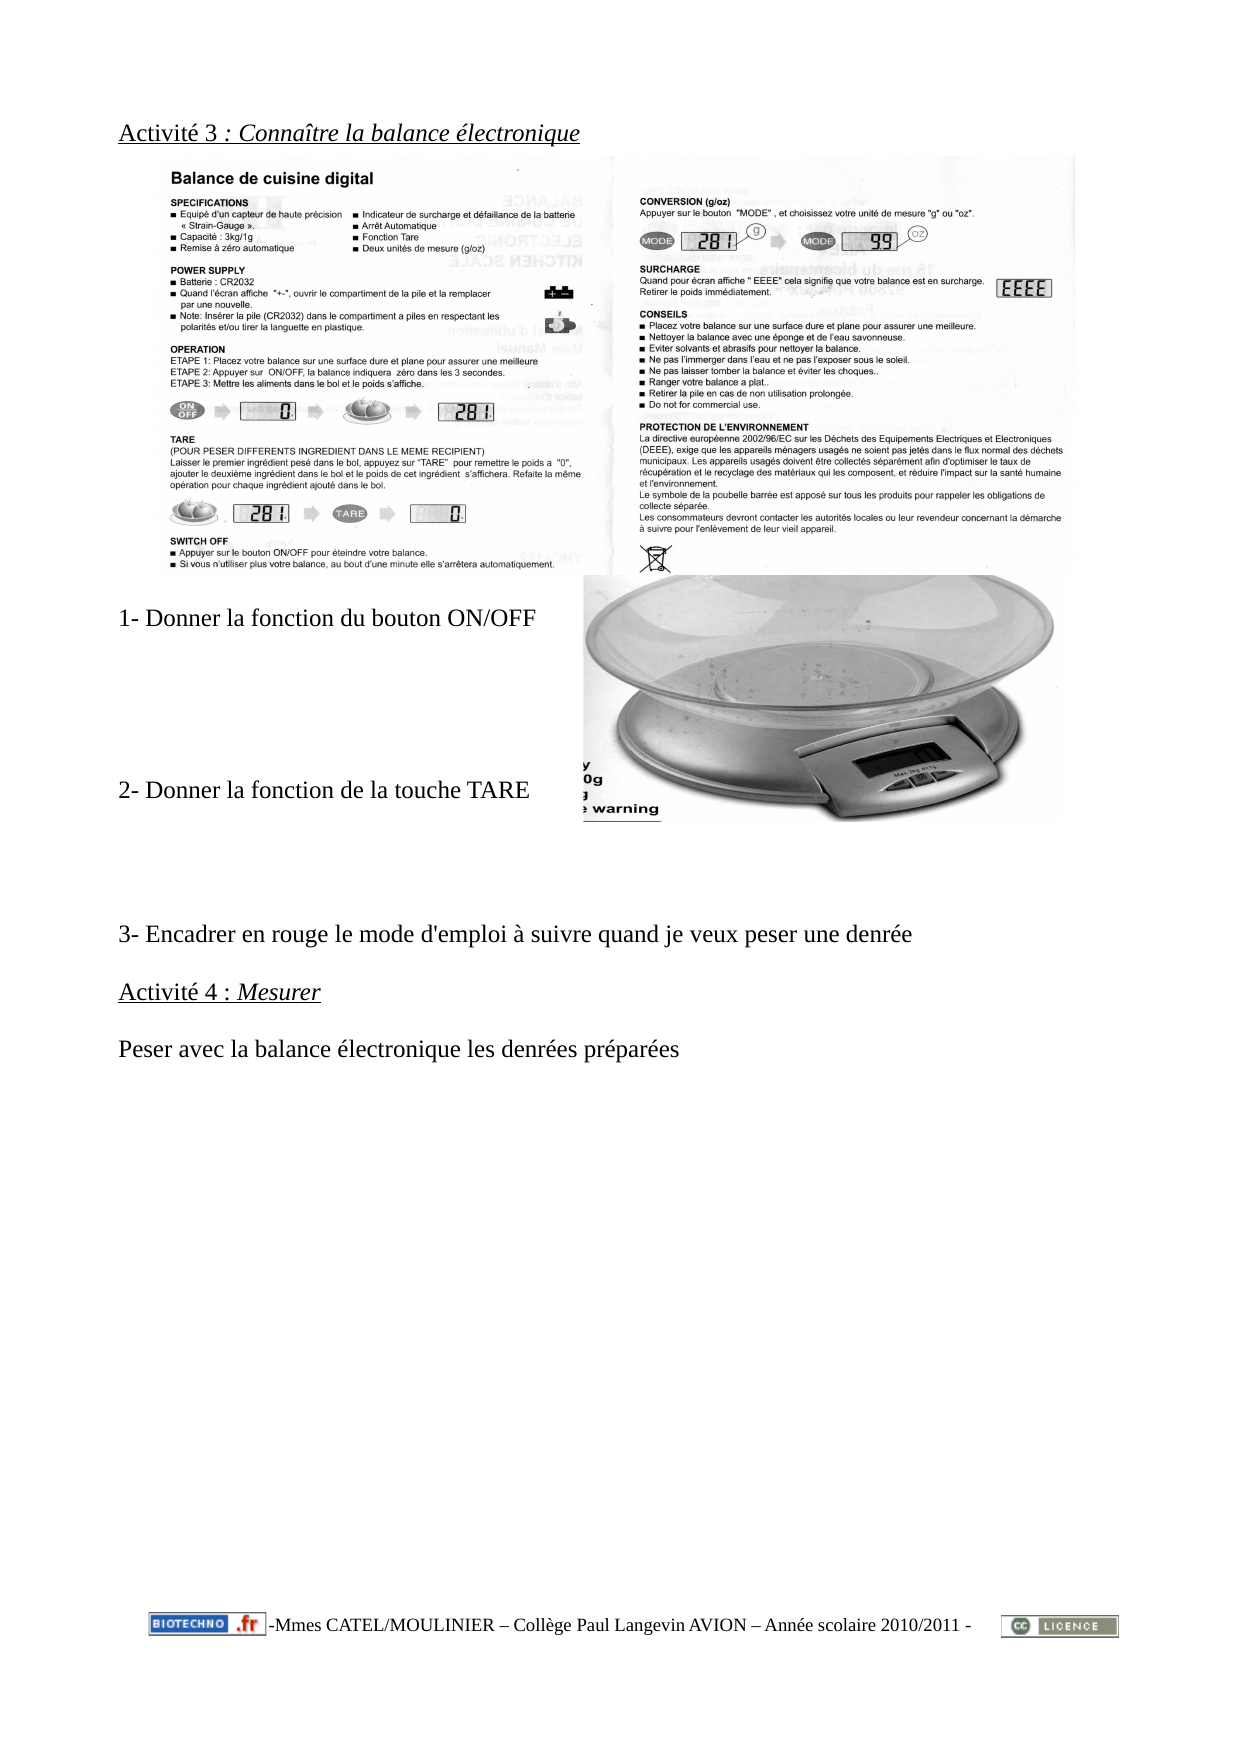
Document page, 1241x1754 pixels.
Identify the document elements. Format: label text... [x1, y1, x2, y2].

text [1063, 776, 1122, 804]
text Activité 4 : Mesurer [118, 977, 1122, 1006]
text 1- Donner la fonction du bouton ON/OFF [118, 603, 583, 632]
picture [1001, 1615, 1119, 1638]
text [1063, 603, 1122, 632]
text 3- Encadrer en rouge le mode d'emploi à suivre quand je veux peser une denrée [118, 919, 1122, 948]
text Peser avec la balance électronique les denrées préparées [118, 1034, 1122, 1063]
picture [148, 1612, 267, 1636]
text 2- Donner la fonction de la touche TARE [118, 776, 583, 804]
picture [153, 156, 1076, 822]
text Activité 3 : Connaître la balance électronique [118, 118, 1122, 147]
